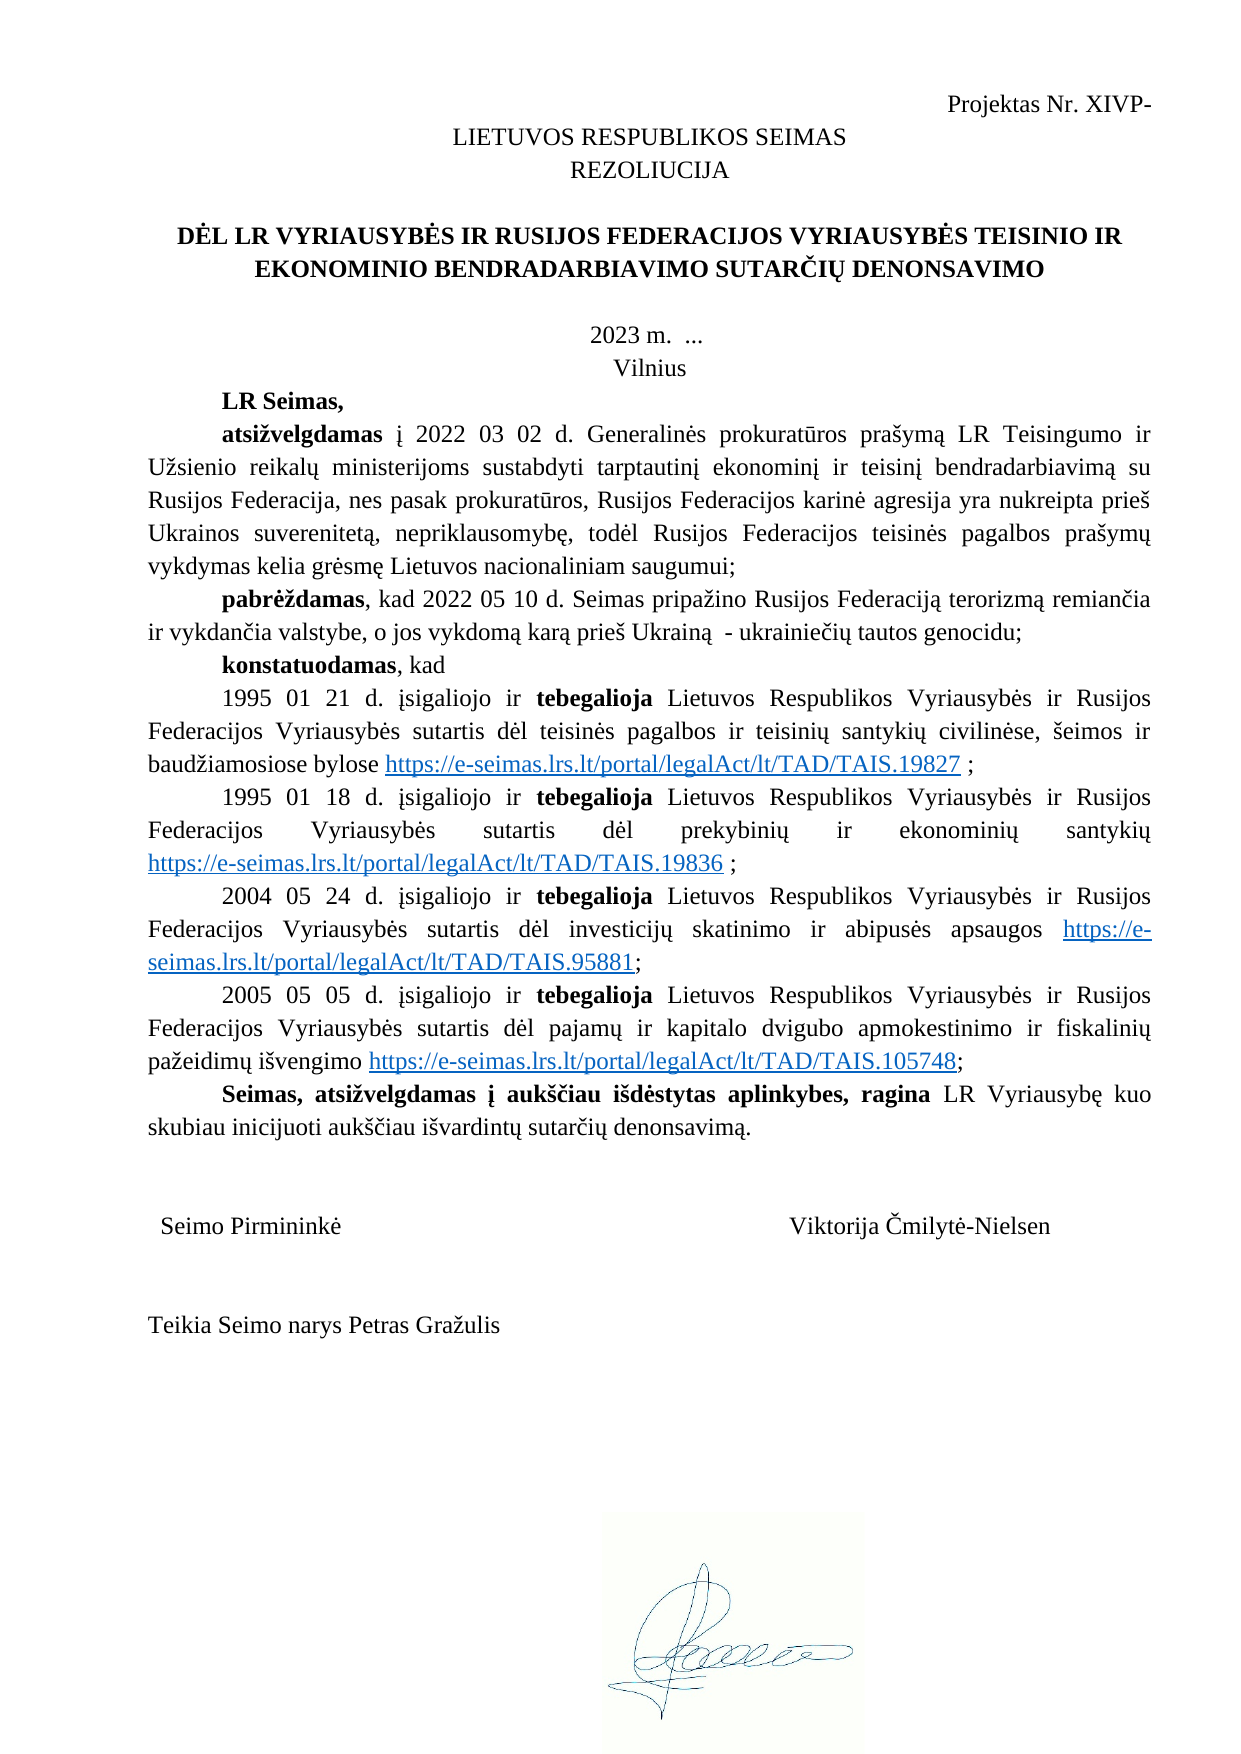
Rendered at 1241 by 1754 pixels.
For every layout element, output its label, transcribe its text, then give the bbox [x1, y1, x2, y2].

text pabrėždamas, kad 2022 05 10 d. Seimas pripažino Rusijos Federaciją terorizmą remiančia ir vykdančia valstybe, o jos vykdomą karą prieš Ukrainą - ukrainiečių tautos genocidu; [148, 584, 1152, 646]
text 2023 m. ... [148, 320, 1152, 348]
text atsižvelgdamas į 2022 03 02 d. Generalinės prokuratūros prašymą LR Teisingumo ir Užsienio reikalų ministerijoms sustabdyti tarptautinį ekonominį ir teisinį bendradarbiavimą su Rusijos Federacija, nes pasak prokuratūros, Rusijos Federacijos karinė agresija yra nukreipta prieš Ukrainos suverenitetą, nepriklausomybę, todėl Rusijos Federacijos teisinės pagalbos prašymų vykdymas kelia grėsmę Lietuvos nacionaliniam saugumui; [148, 419, 1152, 580]
text konstatuodamas, kad [148, 650, 1152, 679]
text DĖL LR VYRIAUSYBĖS IR RUSIJOS FEDERACIJOS VYRIAUSYBĖS TEISINIO IR EKONOMINIO BENDRADARBIAVIMO SUTARČIŲ DENONSAVIMO [148, 221, 1152, 282]
text Seimo Pirmininkė Viktorija Čmilytė-Nielsen [59, 1211, 1152, 1240]
text Seimas, atsižvelgdamas į aukščiau išdėstytas aplinkybes, ragina LR Vyriausybę kuo skubiau inicijuoti aukščiau išvardintų sutarčių denonsavimą. [148, 1079, 1152, 1141]
text 2005 05 05 d. įsigaliojo ir tebegalioja Lietuvos Respublikos Vyriausybės ir Rusijos Federacijos Vyriausybės sutartis dėl pajamų ir kapitalo dvigubo apmokestinimo ir fiskalinių pažeidimų išvengimo https://e-seimas.lrs.lt/portal/legalAct/lt/TAD/TAIS.105748; [148, 980, 1152, 1075]
text Projektas Nr. XIVP- [148, 89, 1152, 117]
text LR Seimas, [148, 386, 1152, 414]
text Teikia Seimo narys Petras Gražulis [148, 1310, 1152, 1339]
text 1995 01 18 d. įsigaliojo ir tebegalioja Lietuvos Respublikos Vyriausybės ir Rusijos Federacijos Vyriausybės sutartis dėl prekybinių ir ekonominių santykių https://e-seimas.lrs.lt/portal/legalAct/lt/TAD/TAIS.19836 ; [148, 782, 1152, 877]
text LIETUVOS RESPUBLIKOS SEIMAS [148, 122, 1152, 150]
text 2004 05 24 d. įsigaliojo ir tebegalioja Lietuvos Respublikos Vyriausybės ir Rusijos Federacijos Vyriausybės sutartis dėl investicijų skatinimo ir abipusės apsaugos https://e-seimas.lrs.lt/portal/legalAct/lt/TAD/TAIS.95881; [148, 881, 1152, 976]
text REZOLIUCIJA [148, 155, 1152, 183]
text 1995 01 21 d. įsigaliojo ir tebegalioja Lietuvos Respublikos Vyriausybės ir Rusijos Federacijos Vyriausybės sutartis dėl teisinės pagalbos ir teisinių santykių civilinėse, šeimos ir baudžiamosiose bylose https://e-seimas.lrs.lt/portal/legalAct/lt/TAD/TAIS.19827 ; [148, 683, 1152, 778]
text Vilnius [148, 353, 1152, 382]
